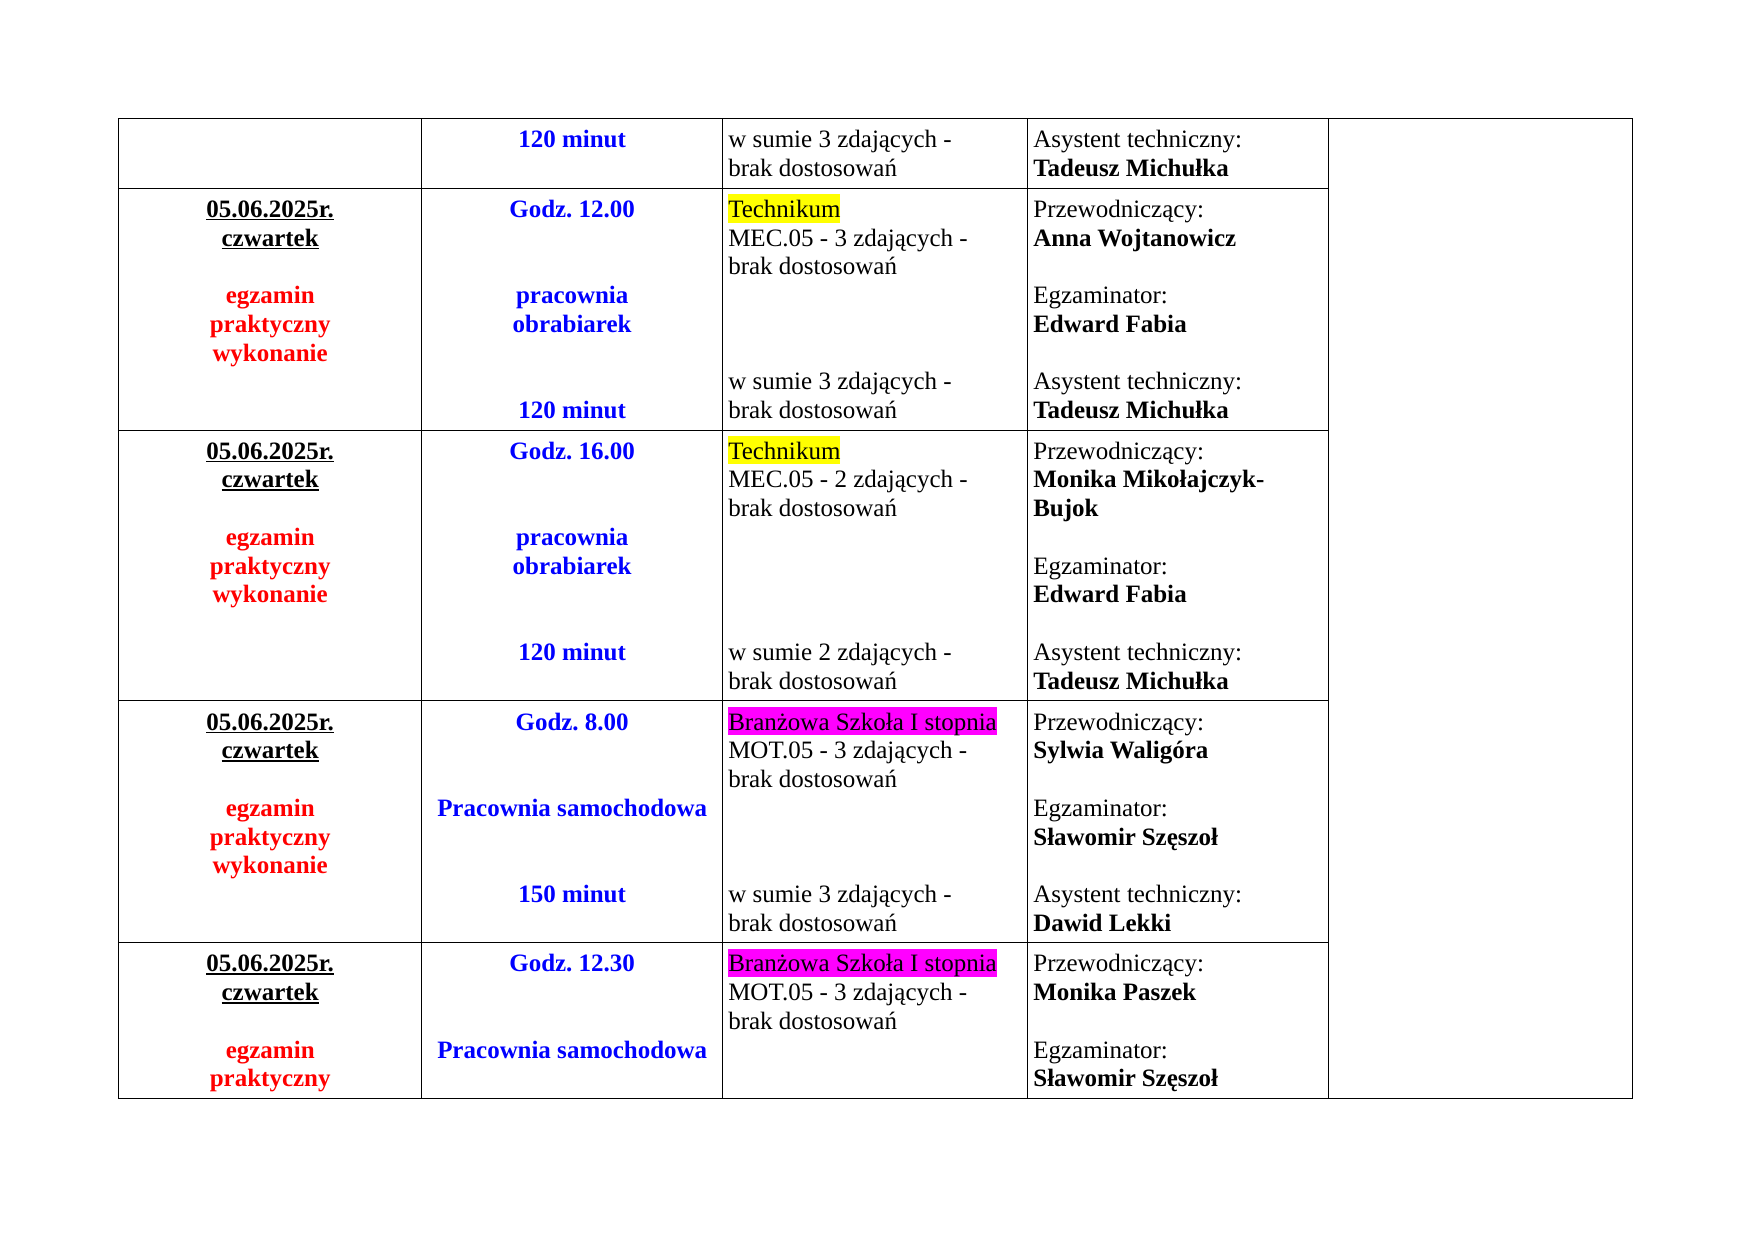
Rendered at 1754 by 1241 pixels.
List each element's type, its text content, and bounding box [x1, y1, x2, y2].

table_cell Godz. 12.00 pracownia obrabiarek 120 minut [422, 189, 722, 429]
table_cell [1329, 119, 1632, 1098]
table_cell 120 minut [422, 119, 722, 188]
table_cell w sumie 3 zdających - brak dostosowań [723, 119, 1027, 188]
table_cell Przewodniczący: Anna Wojtanowicz Egzaminator: Edward Fabia Asystent techniczny: Tadeusz Michułka [1028, 189, 1328, 429]
table_cell 05.06.2025r. czwartek egzamin praktyczny wykonanie [119, 701, 421, 942]
table_cell 05.06.2025r. czwartek egzamin praktyczny wykonanie [119, 431, 421, 700]
table_cell [119, 119, 421, 188]
table_cell Branżowa Szkoła I stopnia MOT.05 - 3 zdających - brak dostosowań [723, 943, 1027, 1098]
table_cell Asystent techniczny: Tadeusz Michułka [1028, 119, 1328, 188]
table_cell Branżowa Szkoła I stopnia MOT.05 - 3 zdających - brak dostosowań w sumie 3 zdających - brak dostosowań [723, 701, 1027, 942]
table_cell Godz. 16.00 pracownia obrabiarek 120 minut [422, 431, 722, 700]
table_cell Technikum MEC.05 - 2 zdających - brak dostosowań w sumie 2 zdających - brak dostosowań [723, 431, 1027, 700]
table_cell 05.06.2025r. czwartek egzamin praktyczny [119, 943, 421, 1098]
table_cell Godz. 8.00 Pracownia samochodowa 150 minut [422, 701, 722, 942]
table_cell Przewodniczący: Sylwia Waligóra Egzaminator: Sławomir Szęszoł Asystent techniczny: Dawid Lekki [1028, 701, 1328, 942]
table_cell Technikum MEC.05 - 3 zdających - brak dostosowań w sumie 3 zdających - brak dostosowań [723, 189, 1027, 429]
table_cell Przewodniczący: Monika Paszek Egzaminator: Sławomir Szęszoł [1028, 943, 1328, 1098]
table_cell Przewodniczący: Monika Mikołajczyk-Bujok Egzaminator: Edward Fabia Asystent techniczny: Tadeusz Michułka [1028, 431, 1328, 700]
table_cell 05.06.2025r. czwartek egzamin praktyczny wykonanie [119, 189, 421, 429]
table_cell Godz. 12.30 Pracownia samochodowa [422, 943, 722, 1098]
